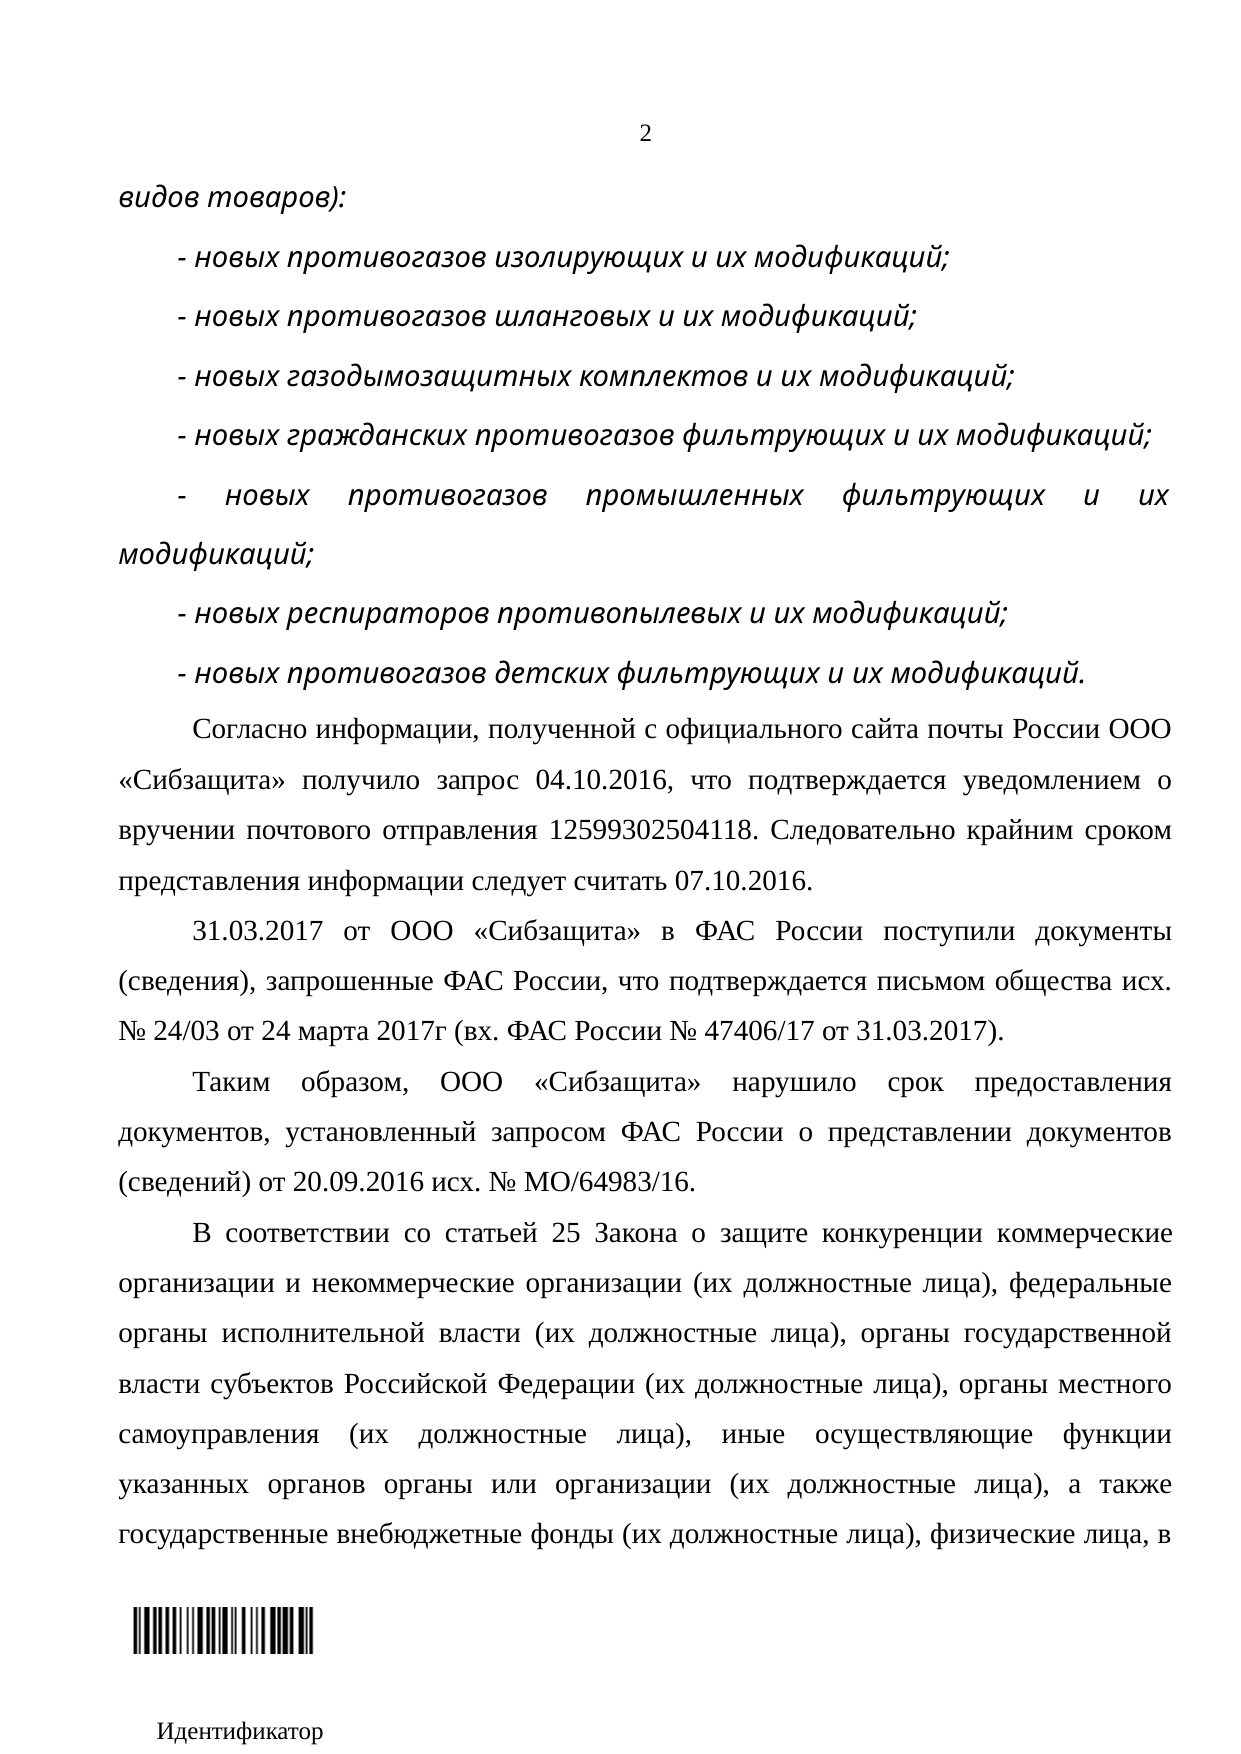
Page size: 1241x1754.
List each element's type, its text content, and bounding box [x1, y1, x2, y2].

text - новых противогазов промышленных фильтрующих и их модификаций; [118, 474, 1173, 573]
text Таким образом, ООО «Сибзащита» нарушило срок предоставления документов, установленный запросом ФАС России о представлении документов (сведений) от 20.09.2016 исх. № МО/64983/16. [118, 1064, 1173, 1198]
text 31.03.2017 от ООО «Сибзащита» в ФАС России поступили документы (сведения), запрошенные ФАС России, что подтверждается письмом общества исх. № 24/03 от 24 марта 2017г (вх. ФАС России № 47406/17 от 31.03.2017). [118, 913, 1173, 1047]
text видов товаров): [118, 176, 1173, 216]
text - новых респираторов противопылевых и их модификаций; [118, 593, 1173, 632]
text Согласно информации, полученной с официального сайта почты России ООО «Сибзащита» получило запрос 04.10.2016, что подтверждается уведомлением о вручении почтового отправления 12599302504118. Следовательно крайним сроком представления информации следует считать 07.10.2016. [118, 712, 1173, 896]
text В соответствии со статьей 25 Закона о защите конкуренции коммерческие организации и некоммерческие организации (их должностные лица), федеральные органы исполнительной власти (их должностные лица), органы государственной власти субъектов Российской Федерации (их должностные лица), органы местного самоуправления (их должностные лица), иные осуществляющие функции указанных органов органы или организации (их должностные лица), а также государственные внебюджетные фонды (их должностные лица), физические лица, в [118, 1215, 1173, 1550]
text - новых противогазов изолирующих и их модификаций; [118, 236, 1173, 276]
text - новых газодымозащитных комплектов и их модификаций; [118, 355, 1173, 394]
text - новых гражданских противогазов фильтрующих и их модификаций; [118, 414, 1173, 454]
text - новых противогазов шланговых и их модификаций; [118, 295, 1173, 335]
text - новых противогазов детских фильтрующих и их модификаций. [118, 652, 1173, 692]
picture [118, 1607, 331, 1654]
